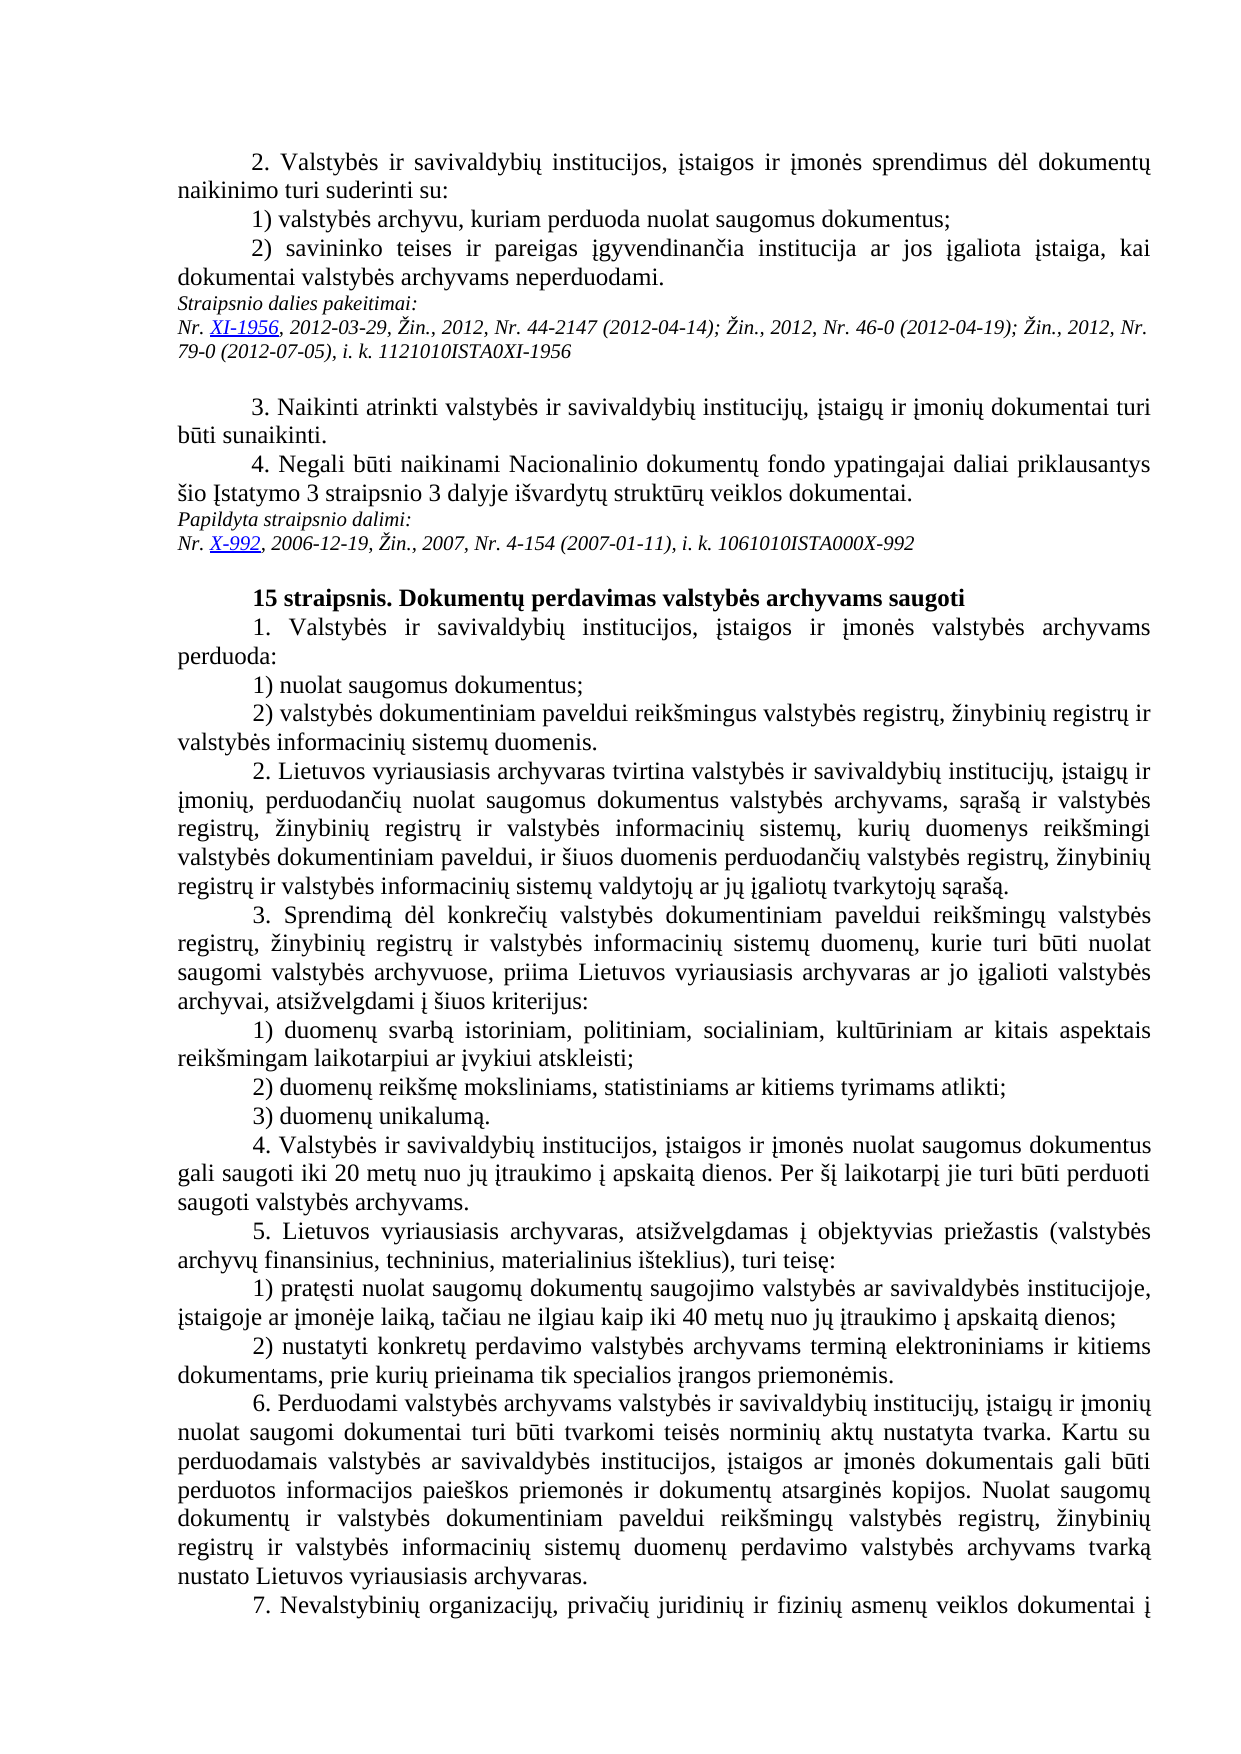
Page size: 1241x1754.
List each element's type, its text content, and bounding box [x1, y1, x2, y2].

text 3) duomenų unikalumą. [177, 1101, 1152, 1130]
text 15 straipsnis. Dokumentų perdavimas valstybės archyvams saugoti [177, 583, 1152, 612]
text Nr. X-992, 2006-12-19, Žin., 2007, Nr. 4-154 (2007-01-11), i. k. 1061010ISTA000X-992 [177, 531, 1152, 555]
text 2) duomenų reikšmę moksliniams, statistiniams ar kitiems tyrimams atlikti; [177, 1072, 1152, 1101]
text Papildyta straipsnio dalimi: [177, 507, 1152, 531]
text 2. Lietuvos vyriausiasis archyvaras tvirtina valstybės ir savivaldybių institucijų, įstaigų ir įmonių, perduodančių nuolat saugomus dokumentus valstybės archyvams, sąrašą ir valstybės registrų, žinybinių registrų ir valstybės informacinių sistemų, kurių duomenys reikšmingi valstybės dokumentiniam paveldui, ir šiuos duomenis perduodančių valstybės registrų, žinybinių registrų ir valstybės informacinių sistemų valdytojų ar jų įgaliotų tvarkytojų sąrašą. [177, 756, 1152, 900]
text 3. Naikinti atrinkti valstybės ir savivaldybių institucijų, įstaigų ir įmonių dokumentai turi būti sunaikinti. [177, 392, 1152, 449]
text Nr. XI-1956, 2012-03-29, Žin., 2012, Nr. 44-2147 (2012-04-14); Žin., 2012, Nr. 46-0 (2012-04-19); Žin., 2012, Nr. 79-0 (2012-07-05), i. k. 1121010ISTA0XI-1956 [177, 315, 1152, 363]
text 5. Lietuvos vyriausiasis archyvaras, atsižvelgdamas į objektyvias priežastis (valstybės archyvų finansinius, techninius, materialinius išteklius), turi teisę: [177, 1216, 1152, 1273]
text 1) nuolat saugomus dokumentus; [177, 670, 1152, 698]
text 1) duomenų svarbą istoriniam, politiniam, socialiniam, kultūriniam ar kitais aspektais reikšmingam laikotarpiui ar įvykiui atskleisti; [177, 1015, 1152, 1072]
text 2) savininko teises ir pareigas įgyvendinančia institucija ar jos įgaliota įstaiga, kai dokumentai valstybės archyvams neperduodami. [177, 233, 1152, 291]
text 4. Valstybės ir savivaldybių institucijos, įstaigos ir įmonės nuolat saugomus dokumentus gali saugoti iki 20 metų nuo jų įtraukimo į apskaitą dienos. Per šį laikotarpį jie turi būti perduoti saugoti valstybės archyvams. [177, 1130, 1152, 1216]
text 1) pratęsti nuolat saugomų dokumentų saugojimo valstybės ar savivaldybės institucijoje, įstaigoje ar įmonėje laiką, tačiau ne ilgiau kaip iki 40 metų nuo jų įtraukimo į apskaitą dienos; [177, 1273, 1152, 1331]
text 2) valstybės dokumentiniam paveldui reikšmingus valstybės registrų, žinybinių registrų ir valstybės informacinių sistemų duomenis. [177, 698, 1152, 756]
text 7. Nevalstybinių organizacijų, privačių juridinių ir fizinių asmenų veiklos dokumentai į [177, 1590, 1152, 1618]
text 3. Sprendimą dėl konkrečių valstybės dokumentiniam paveldui reikšmingų valstybės registrų, žinybinių registrų ir valstybės informacinių sistemų duomenų, kurie turi būti nuolat saugomi valstybės archyvuose, priima Lietuvos vyriausiasis archyvaras ar jo įgalioti valstybės archyvai, atsižvelgdami į šiuos kriterijus: [177, 900, 1152, 1015]
text 1. Valstybės ir savivaldybių institucijos, įstaigos ir įmonės valstybės archyvams perduoda: [177, 612, 1152, 670]
text Straipsnio dalies pakeitimai: [177, 291, 1152, 315]
text 6. Perduodami valstybės archyvams valstybės ir savivaldybių institucijų, įstaigų ir įmonių nuolat saugomi dokumentai turi būti tvarkomi teisės norminių aktų nustatyta tvarka. Kartu su perduodamais valstybės ar savivaldybės institucijos, įstaigos ar įmonės dokumentais gali būti perduotos informacijos paieškos priemonės ir dokumentų atsarginės kopijos. Nuolat saugomų dokumentų ir valstybės dokumentiniam paveldui reikšmingų valstybės registrų, žinybinių registrų ir valstybės informacinių sistemų duomenų perdavimo valstybės archyvams tvarką nustato Lietuvos vyriausiasis archyvaras. [177, 1388, 1152, 1590]
text 1) valstybės archyvu, kuriam perduoda nuolat saugomus dokumentus; [177, 204, 1152, 233]
text 2. Valstybės ir savivaldybių institucijos, įstaigos ir įmonės sprendimus dėl dokumentų naikinimo turi suderinti su: [177, 147, 1152, 204]
text 4. Negali būti naikinami Nacionalinio dokumentų fondo ypatingajai daliai priklausantys šio Įstatymo 3 straipsnio 3 dalyje išvardytų struktūrų veiklos dokumentai. [177, 449, 1152, 507]
text 2) nustatyti konkretų perdavimo valstybės archyvams terminą elektroniniams ir kitiems dokumentams, prie kurių prieinama tik specialios įrangos priemonėmis. [177, 1331, 1152, 1388]
